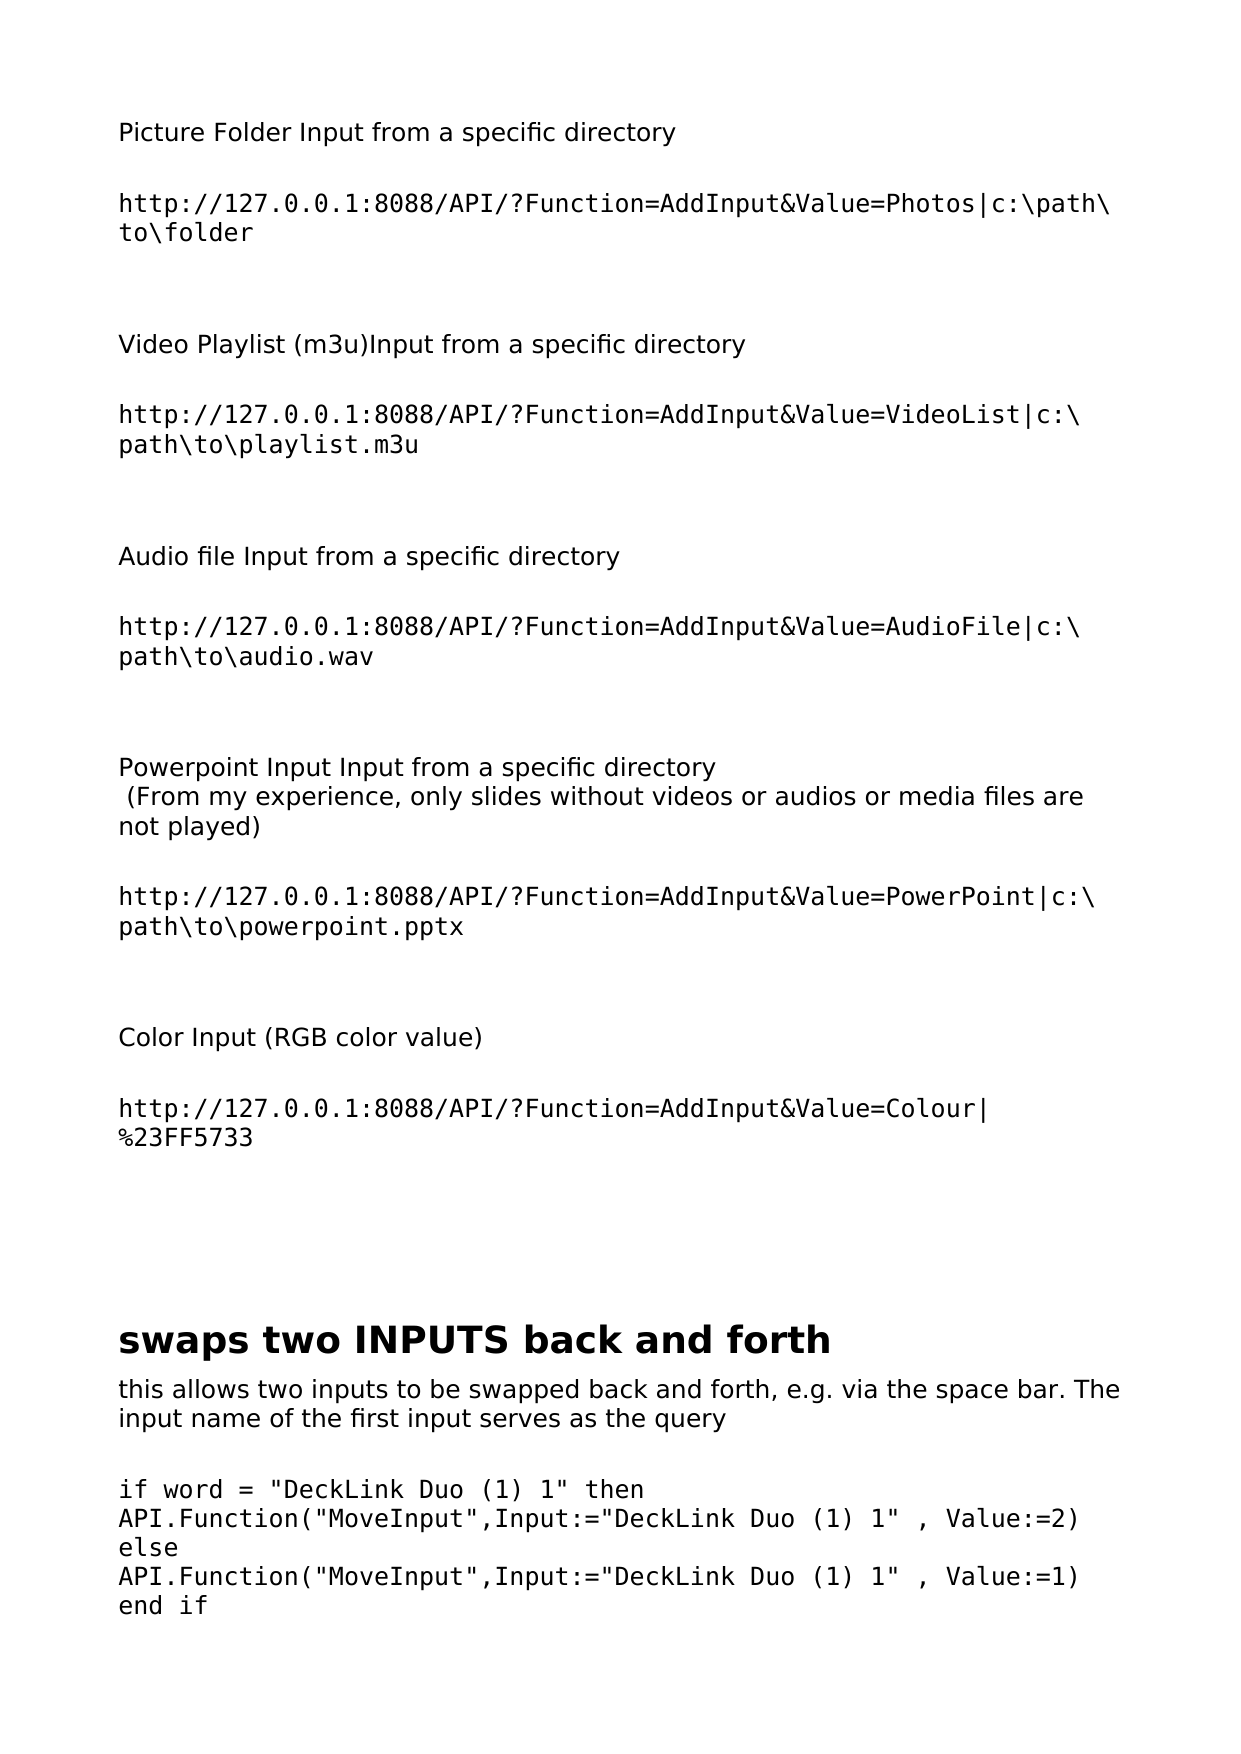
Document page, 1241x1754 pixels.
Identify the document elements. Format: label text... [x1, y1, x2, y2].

text Audio file Input from a specific directory [118, 542, 1122, 600]
text if word = "DeckLink Duo (1) 1" then API.Function("MoveInput",Input:="DeckLink Duo (1) 1" , Value:=2) else API.Function("MoveInput",Input:="DeckLink Duo (1) 1" , Value:=1) end if [118, 1475, 1122, 1621]
text http://127.0.0.1:8088/API/?Function=AddInput&Value=AudioFile|c:\path\to\audio.wav [118, 612, 1122, 671]
text this allows two inputs to be swapped back and forth, e.g. via the space bar. The input name of the first input serves as the query [118, 1375, 1122, 1462]
text Video Playlist (m3u)Input from a specific directory [118, 330, 1122, 388]
text Powerpoint Input Input from a specific directory (From my experience, only slides without videos or audios or media files are not played) [118, 753, 1122, 870]
text http://127.0.0.1:8088/API/?Function=AddInput&Value=VideoList|c:\path\to\playlist.m3u [118, 401, 1122, 459]
text http://127.0.0.1:8088/API/?Function=AddInput&Value=Colour|%23FF5733 [118, 1094, 1122, 1153]
subtitle swaps two INPUTS back and forth [118, 1319, 1122, 1362]
text http://127.0.0.1:8088/API/?Function=AddInput&Value=Photos|c:\path\to\folder [118, 189, 1122, 247]
text Color Input (RGB color value) [118, 1023, 1122, 1082]
text http://127.0.0.1:8088/API/?Function=AddInput&Value=PowerPoint|c:\path\to\powerpoint.pptx [118, 883, 1122, 941]
text Picture Folder Input from a specific directory [118, 118, 1122, 176]
